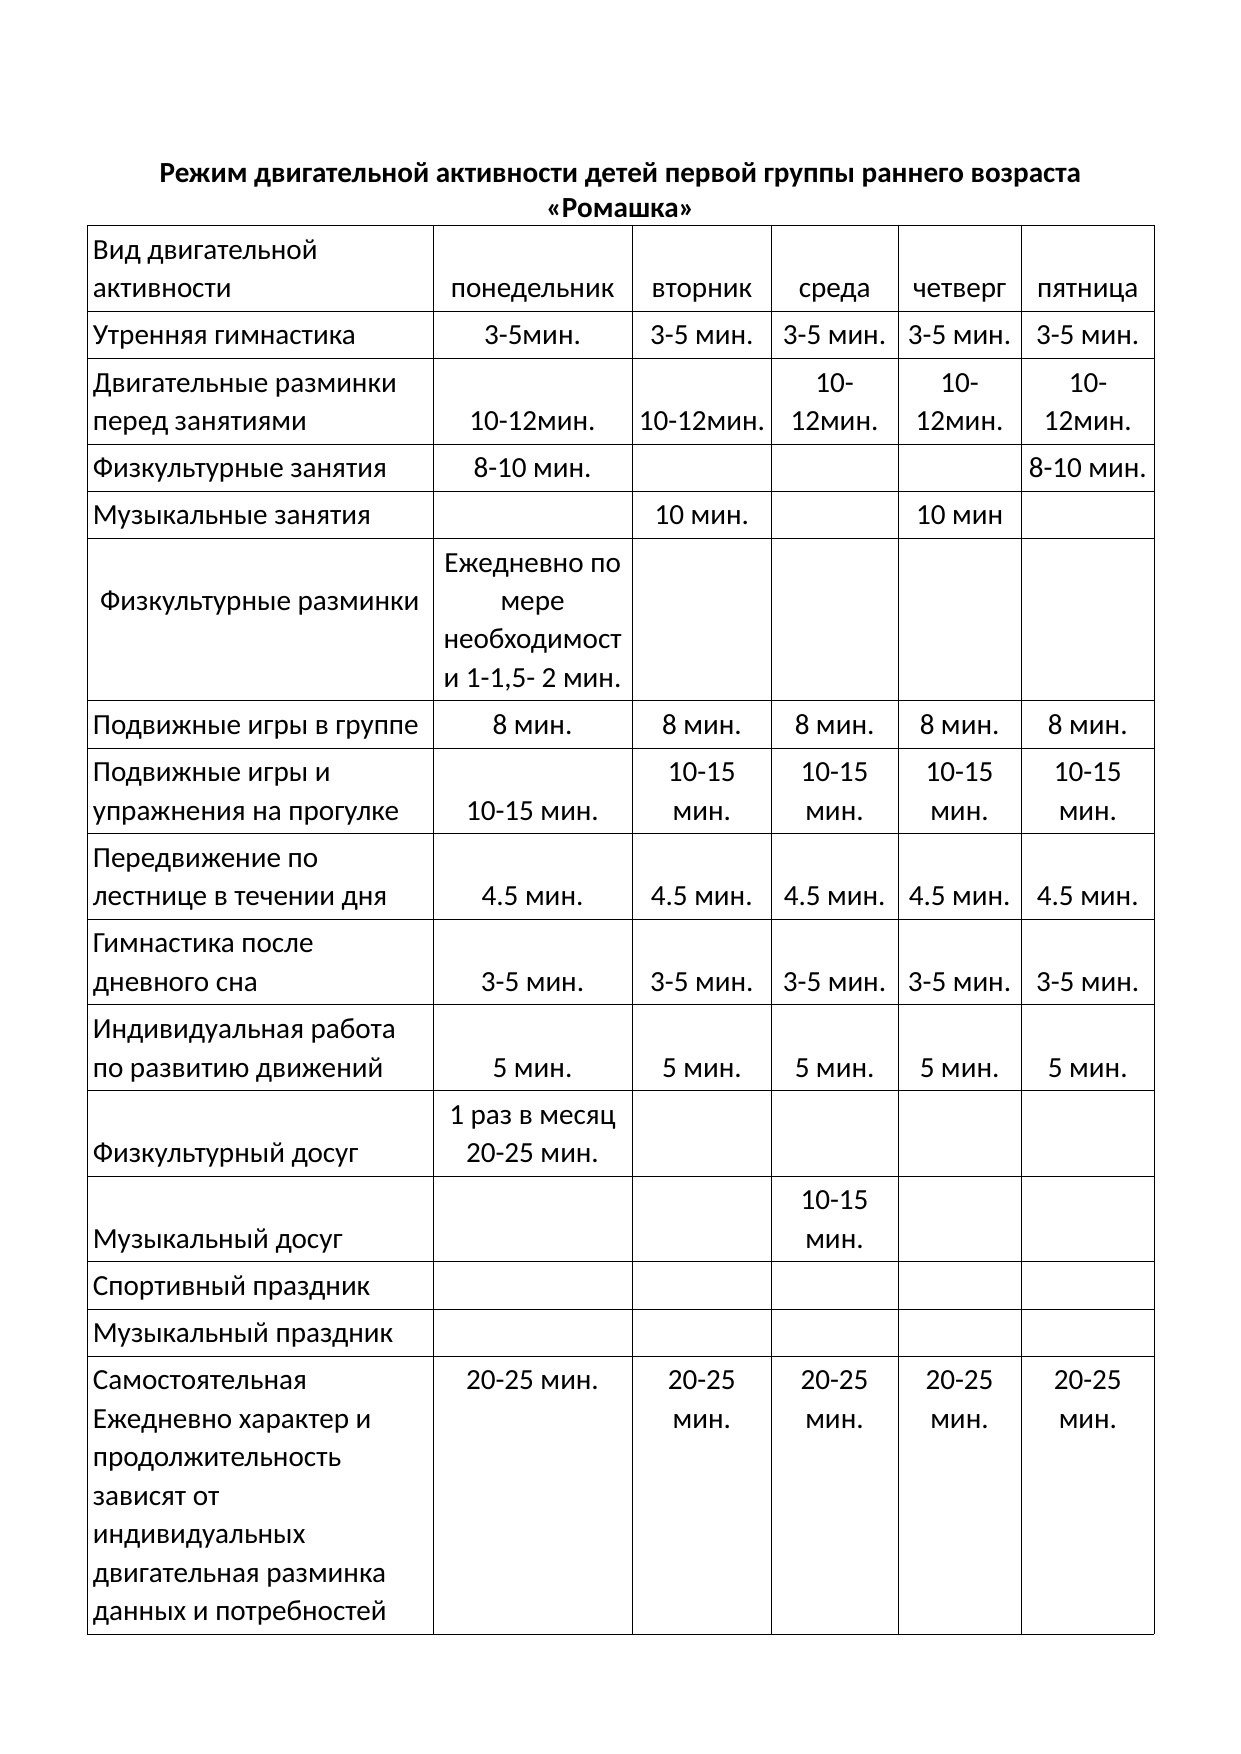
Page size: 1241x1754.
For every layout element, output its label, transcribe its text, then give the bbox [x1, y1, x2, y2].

table_cell 8-10 мин. [434, 445, 632, 491]
table_cell 10 мин. [633, 492, 771, 538]
table_cell 4.5 мин. [633, 834, 771, 919]
table_cell Гимнастика после дневного сна [88, 920, 433, 1004]
table_cell [1022, 539, 1154, 700]
table_cell Подвижные игры и упражнения на прогулке [88, 749, 433, 833]
table_cell [1022, 1262, 1154, 1308]
table_cell 4.5 мин. [1022, 834, 1154, 919]
table_cell 20-25 мин. [1022, 1357, 1154, 1633]
table_cell Музыкальный праздник [88, 1310, 433, 1356]
table_cell 5 мин. [633, 1005, 771, 1090]
table_cell 10-12мин. [772, 359, 898, 443]
table_cell 4.5 мин. [899, 834, 1021, 919]
table_cell 3-5 мин. [1022, 920, 1154, 1004]
table_cell Индивидуальная работа по развитию движений [88, 1005, 433, 1090]
table_header Вид двигательной активности [88, 226, 433, 311]
text Режим двигательной активности детей первой группы раннего возраста «Ромашка» [83, 154, 1157, 225]
table_cell 3-5 мин. [434, 920, 632, 1004]
table_cell [434, 1177, 632, 1261]
table_cell Передвижение по лестнице в течении дня [88, 834, 433, 919]
table_cell 5 мин. [772, 1005, 898, 1090]
table_cell 3-5мин. [434, 312, 632, 358]
table_cell 8 мин. [772, 701, 898, 747]
table_cell [772, 492, 898, 538]
table_cell 3-5 мин. [899, 920, 1021, 1004]
table_header среда [772, 226, 898, 311]
table_cell 3-5 мин. [772, 920, 898, 1004]
table_cell [1022, 1091, 1154, 1176]
table_cell [633, 445, 771, 491]
table_cell 8 мин. [1022, 701, 1154, 747]
table_cell 3-5 мин. [772, 312, 898, 358]
table_cell 8 мин. [434, 701, 632, 747]
table_cell [1022, 1177, 1154, 1261]
table_cell [633, 1091, 771, 1176]
table_cell [899, 539, 1021, 700]
table_cell 3-5 мин. [899, 312, 1021, 358]
table_header пятница [1022, 226, 1154, 311]
table_cell 10-12мин. [434, 359, 632, 443]
table_cell 1 раз в месяц 20-25 мин. [434, 1091, 632, 1176]
table_cell [772, 1262, 898, 1308]
table_cell [899, 1091, 1021, 1176]
table_cell 4.5 мин. [772, 834, 898, 919]
table_cell 10-15 мин. [899, 749, 1021, 833]
table_cell 10-15 мин. [633, 749, 771, 833]
table_header понедельник [434, 226, 632, 311]
table_cell [772, 1310, 898, 1356]
table_cell [899, 1177, 1021, 1261]
table_cell Физкультурные занятия [88, 445, 433, 491]
table_cell [1022, 492, 1154, 538]
table_cell [434, 1310, 632, 1356]
table_cell 10-12мин. [633, 359, 771, 443]
table_cell 10-15 мин. [772, 1177, 898, 1261]
table_cell Музыкальные занятия [88, 492, 433, 538]
table_cell Подвижные игры в группе [88, 701, 433, 747]
table_header вторник [633, 226, 771, 311]
table_cell 8 мин. [899, 701, 1021, 747]
table_cell [772, 1091, 898, 1176]
table_cell [772, 539, 898, 700]
table_cell Утренняя гимнастика [88, 312, 433, 358]
table_cell 20-25 мин. [633, 1357, 771, 1633]
table_cell 20-25 мин. [434, 1357, 632, 1633]
table_cell 20-25 мин. [899, 1357, 1021, 1633]
table_cell [1022, 1310, 1154, 1356]
table_cell 5 мин. [434, 1005, 632, 1090]
table_cell [633, 1177, 771, 1261]
table_cell [772, 445, 898, 491]
table_cell 10-15 мин. [434, 749, 632, 833]
table_cell [434, 492, 632, 538]
table_cell Спортивный праздник [88, 1262, 433, 1308]
table_cell 20-25 мин. [772, 1357, 898, 1633]
table_cell 3-5 мин. [633, 920, 771, 1004]
table_cell 4.5 мин. [434, 834, 632, 919]
table_cell 3-5 мин. [1022, 312, 1154, 358]
table_cell 5 мин. [1022, 1005, 1154, 1090]
table_cell 8-10 мин. [1022, 445, 1154, 491]
table_cell [633, 539, 771, 700]
table_cell Самостоятельная Ежедневно характер и продолжительность зависят от индивидуальных двигательная разминка данных и потребностей [88, 1357, 433, 1633]
table_cell Ежедневно по мере необходимости 1-1,5- 2 мин. [434, 539, 632, 700]
table_cell [899, 1310, 1021, 1356]
table_cell [899, 1262, 1021, 1308]
table_cell 10-12мин. [1022, 359, 1154, 443]
table_cell [633, 1262, 771, 1308]
table_cell 3-5 мин. [633, 312, 771, 358]
table_cell Физкультурные разминки [88, 539, 433, 700]
table_cell 5 мин. [899, 1005, 1021, 1090]
table_cell Музыкальный досуг [88, 1177, 433, 1261]
table_cell Двигательные разминки перед занятиями [88, 359, 433, 443]
table_header четверг [899, 226, 1021, 311]
table_cell [434, 1262, 632, 1308]
table_cell 10-12мин. [899, 359, 1021, 443]
table_cell [899, 445, 1021, 491]
table_cell [633, 1310, 771, 1356]
table_cell 10-15 мин. [772, 749, 898, 833]
table_cell 8 мин. [633, 701, 771, 747]
table_cell 10-15 мин. [1022, 749, 1154, 833]
table_cell Физкультурный досуг [88, 1091, 433, 1176]
table_cell 10 мин [899, 492, 1021, 538]
